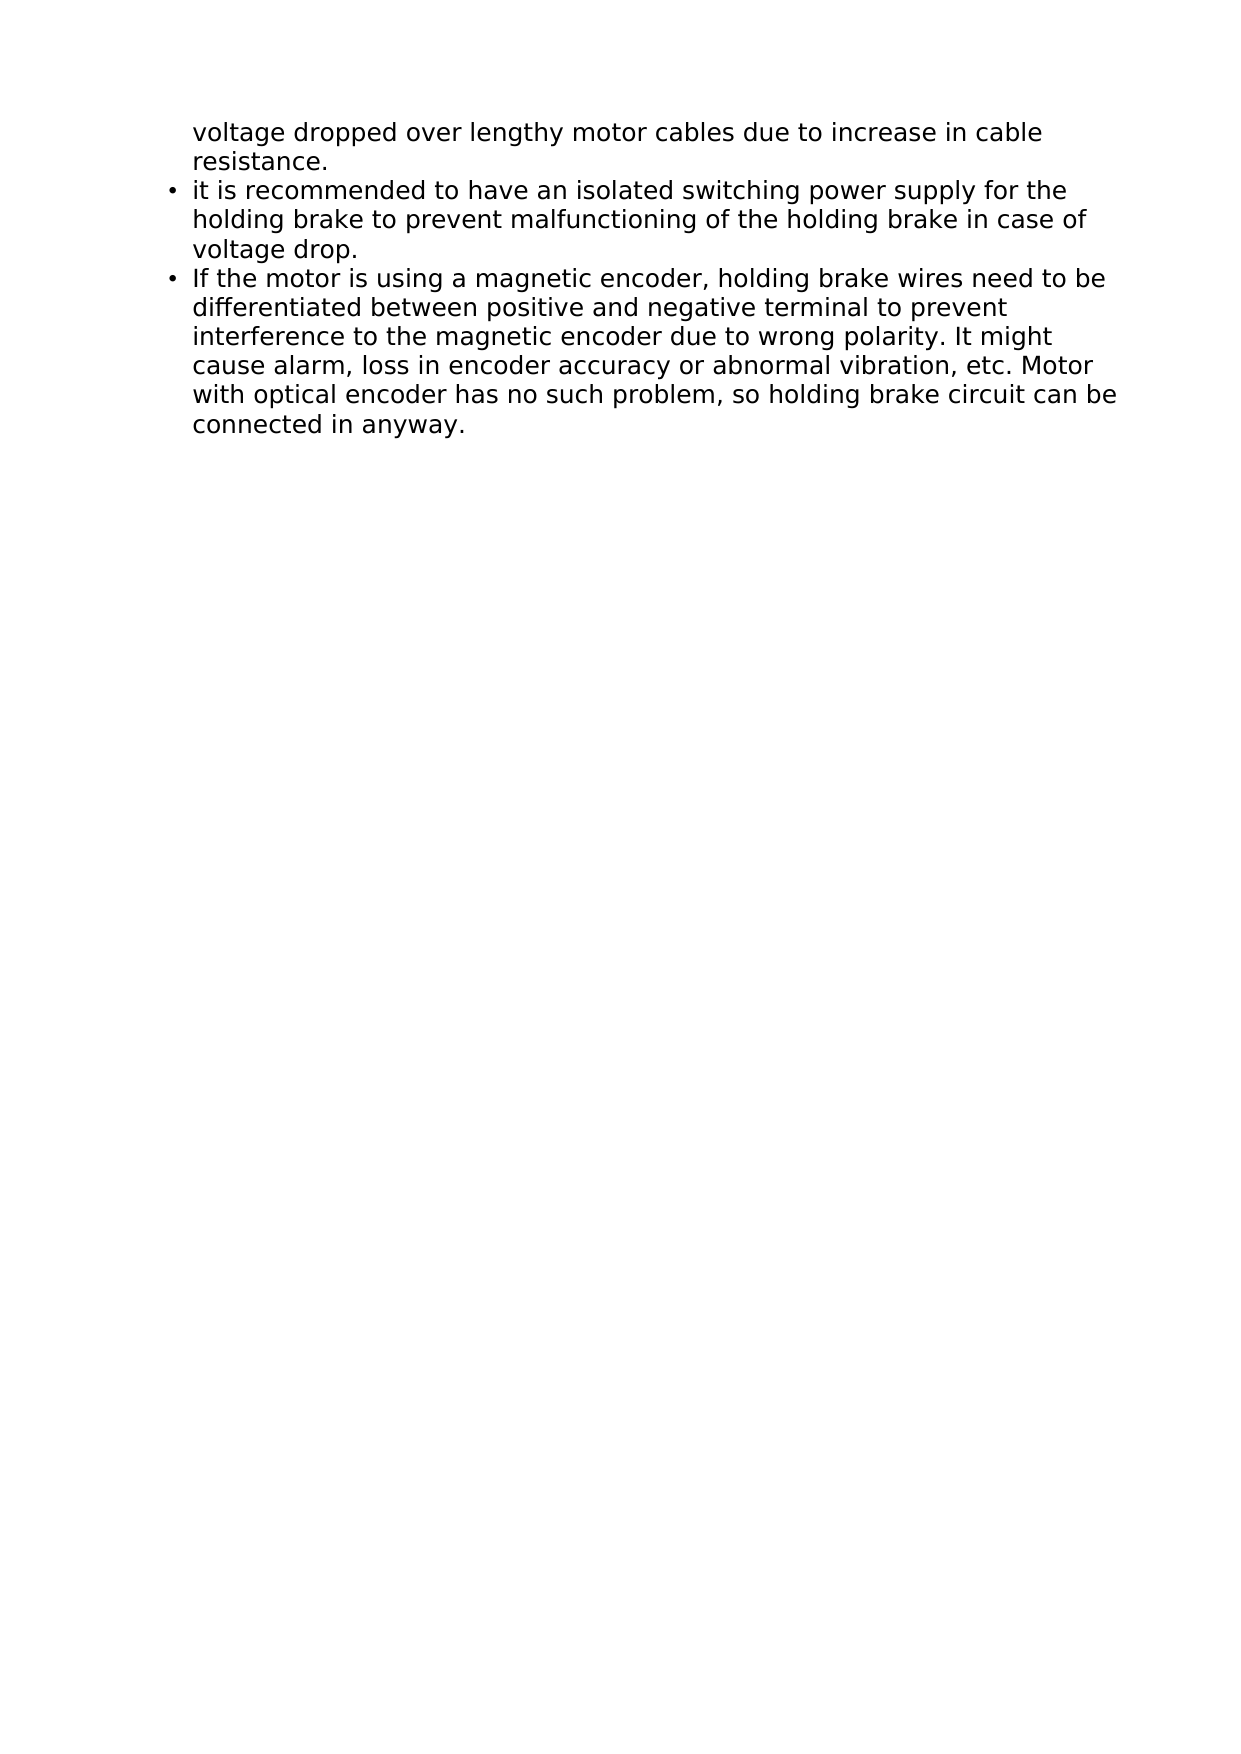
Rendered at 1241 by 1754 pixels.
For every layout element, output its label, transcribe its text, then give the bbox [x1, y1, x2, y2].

list If the motor is using a magnetic encoder, holding brake wires need to be differentiated between positive and negative terminal to prevent interference to the magnetic encoder due to wrong polarity. It might cause alarm, loss in encoder accuracy or abnormal vibration, etc. Motor with optical encoder has no such problem, so holding brake circuit can be connected in anyway. [177, 264, 1122, 439]
list voltage dropped over lengthy motor cables due to increase in cable resistance. [177, 118, 1122, 176]
list it is recommended to have an isolated switching power supply for the holding brake to prevent malfunctioning of the holding brake in case of voltage drop. [177, 176, 1122, 264]
